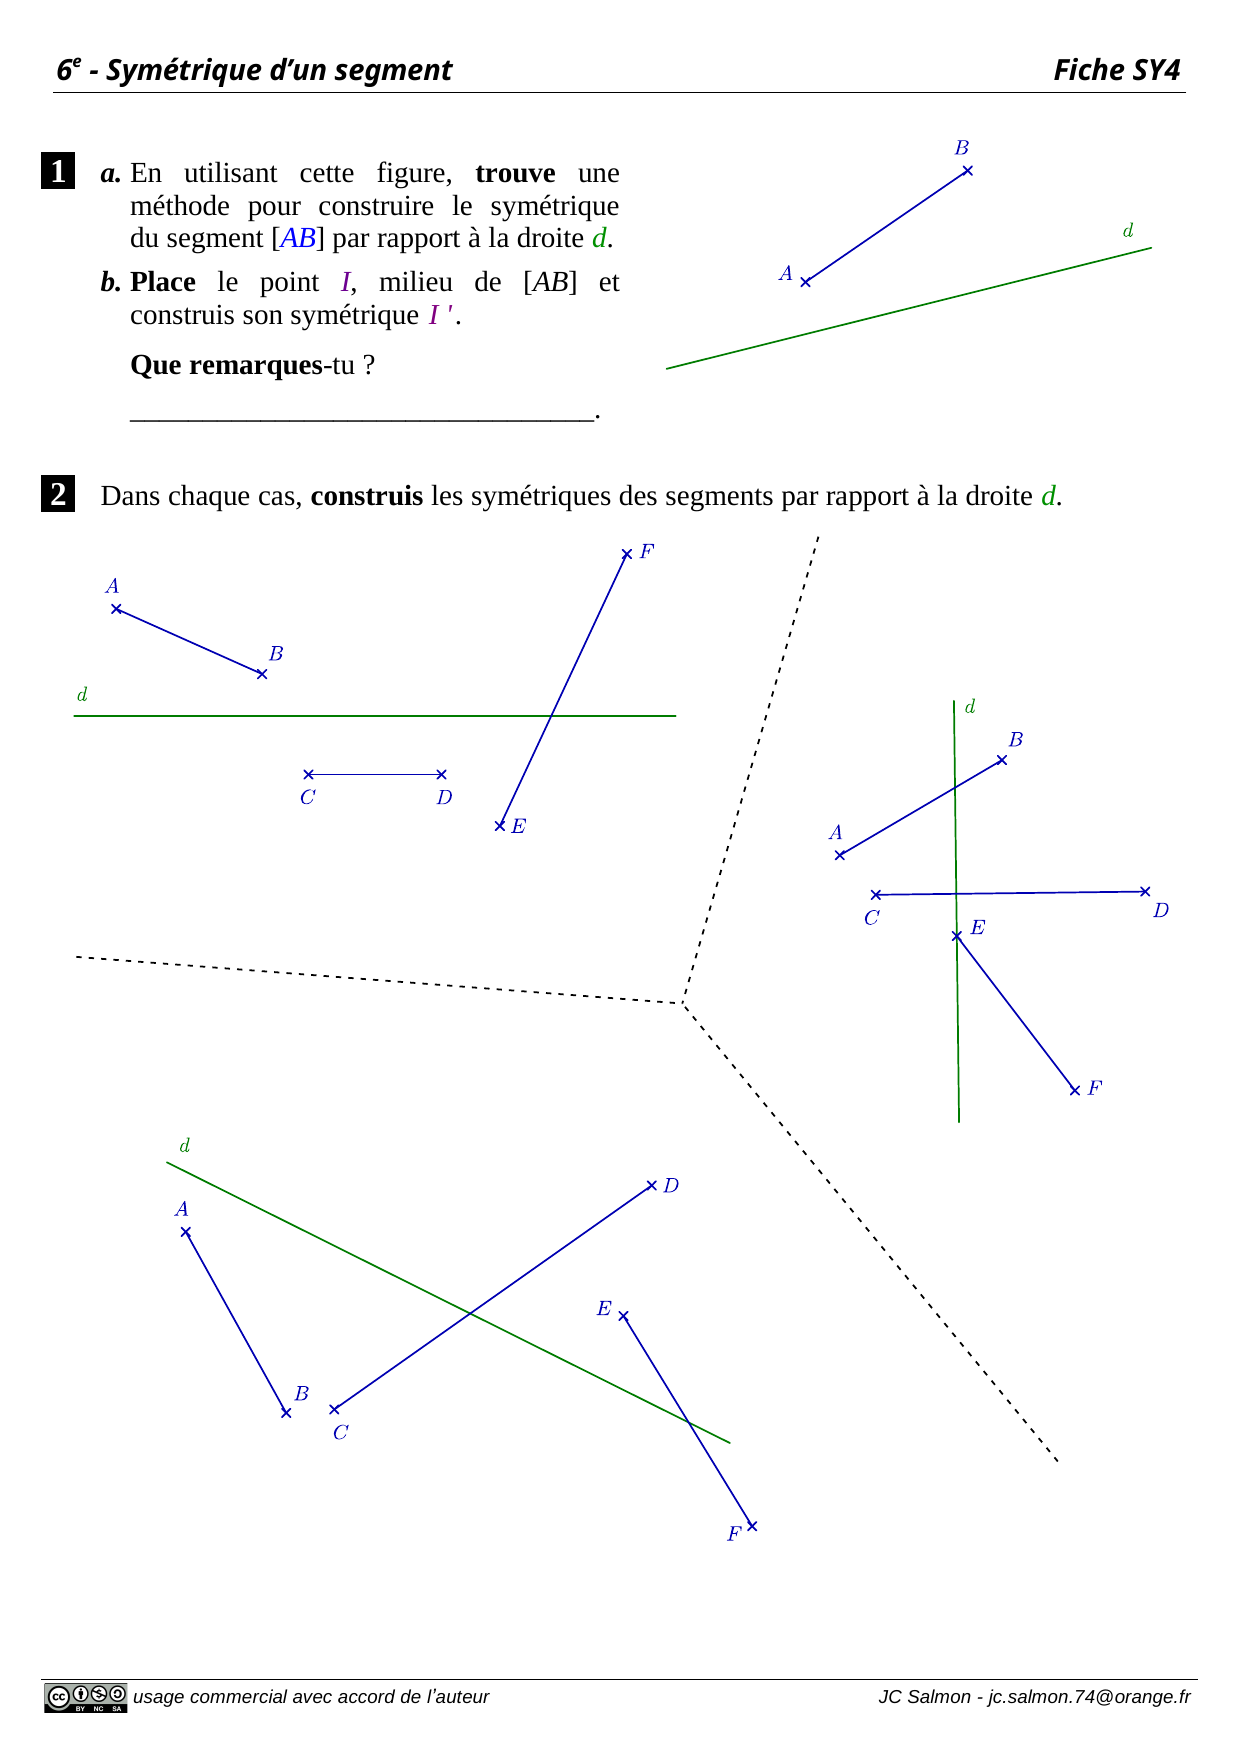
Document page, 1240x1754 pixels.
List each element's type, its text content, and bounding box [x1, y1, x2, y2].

picture [44, 1683, 128, 1713]
text 2 Dans chaque cas, construis les symétriques des segments par rapport à la droite d. [41, 475, 1198, 512]
table_header 1 a. En utilisant cette figure, trouve une méthode pour construire le symétrique du segment [AB] par rapport à la droite d. b. Place le point I, milieu de [AB] et construis son symétrique . Que remarques-tu ? ________________________________. [41, 123, 620, 446]
table_header [620, 123, 1198, 446]
